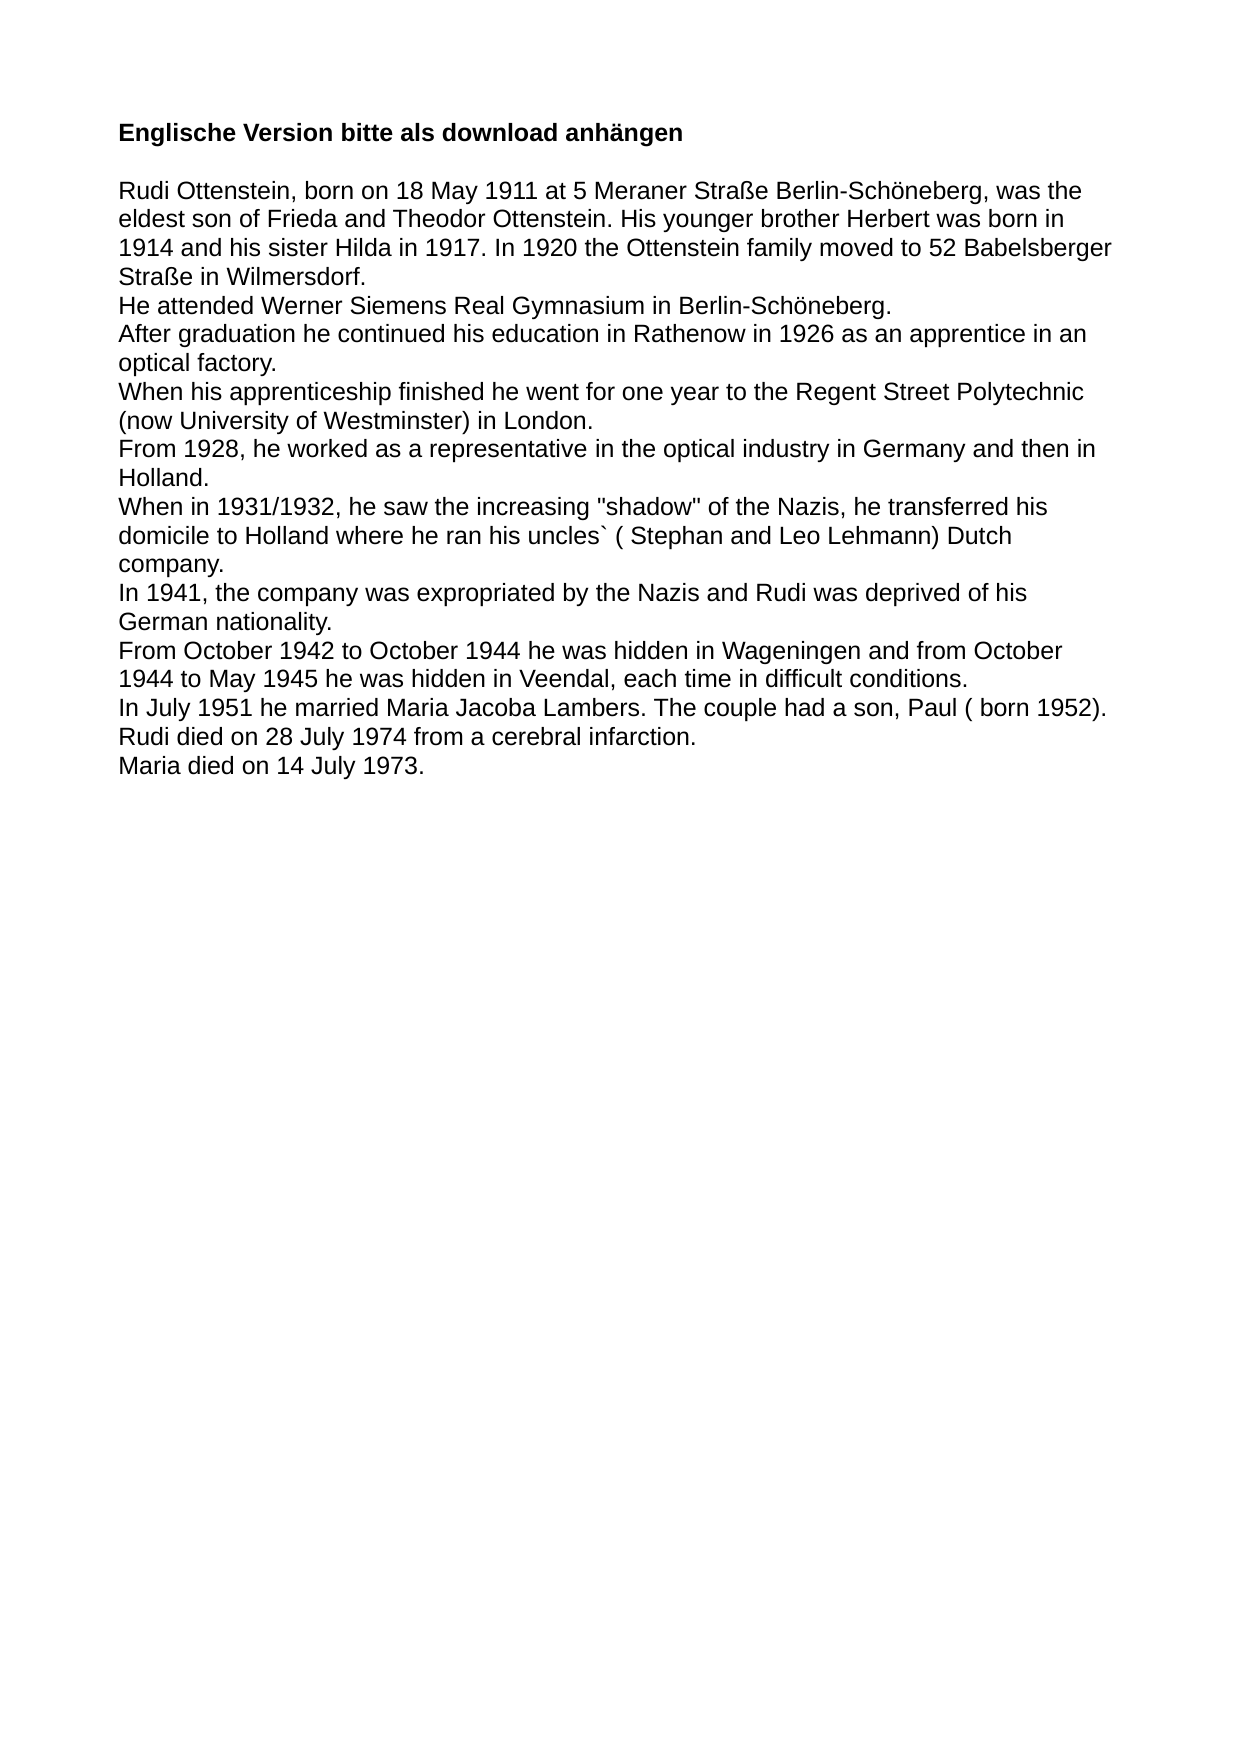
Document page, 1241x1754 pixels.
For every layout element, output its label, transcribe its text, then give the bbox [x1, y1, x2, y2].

text Englische Version bitte als download anhängen [118, 118, 1122, 147]
text After graduation he continued his education in Rathenow in 1926 as an apprentice in an optical factory. When his apprenticeship finished he went for one year to the Regent Street Polytechnic (now University of Westminster) in London. From 1928, he worked as a representative in the optical industry in Germany and then in Holland. [118, 319, 1122, 492]
text Rudi died on 28 July 1974 from a cerebral infarction. [118, 722, 1122, 751]
text Rudi Ottenstein, born on 18 May 1911 at 5 Meraner Straße Berlin-Schöneberg, was the eldest son of Frieda and Theodor Ottenstein. His younger brother Herbert was born in 1914 and his sister Hilda in 1917. In 1920 the Ottenstein family moved to 52 Babelsberger Straße in Wilmersdorf. [118, 176, 1122, 291]
text When in 1931/1932, he saw the increasing "shadow" of the Nazis, he transferred his domicile to Holland where he ran his uncles` ( Stephan and Leo Lehmann) Dutch company. In 1941, the company was expropriated by the Nazis and Rudi was deprived of his German nationality. [118, 492, 1122, 636]
text From October 1942 to October 1944 he was hidden in Wageningen and from October 1944 to May 1945 he was hidden in Veendal, each time in difficult conditions. [118, 636, 1122, 693]
text In July 1951 he married Maria Jacoba Lambers. The couple had a son, Paul ( born 1952). [118, 693, 1122, 722]
text He attended Werner Siemens Real Gymnasium in Berlin-Schöneberg. [118, 291, 1122, 319]
text Maria died on 14 July 1973. [118, 751, 1122, 779]
